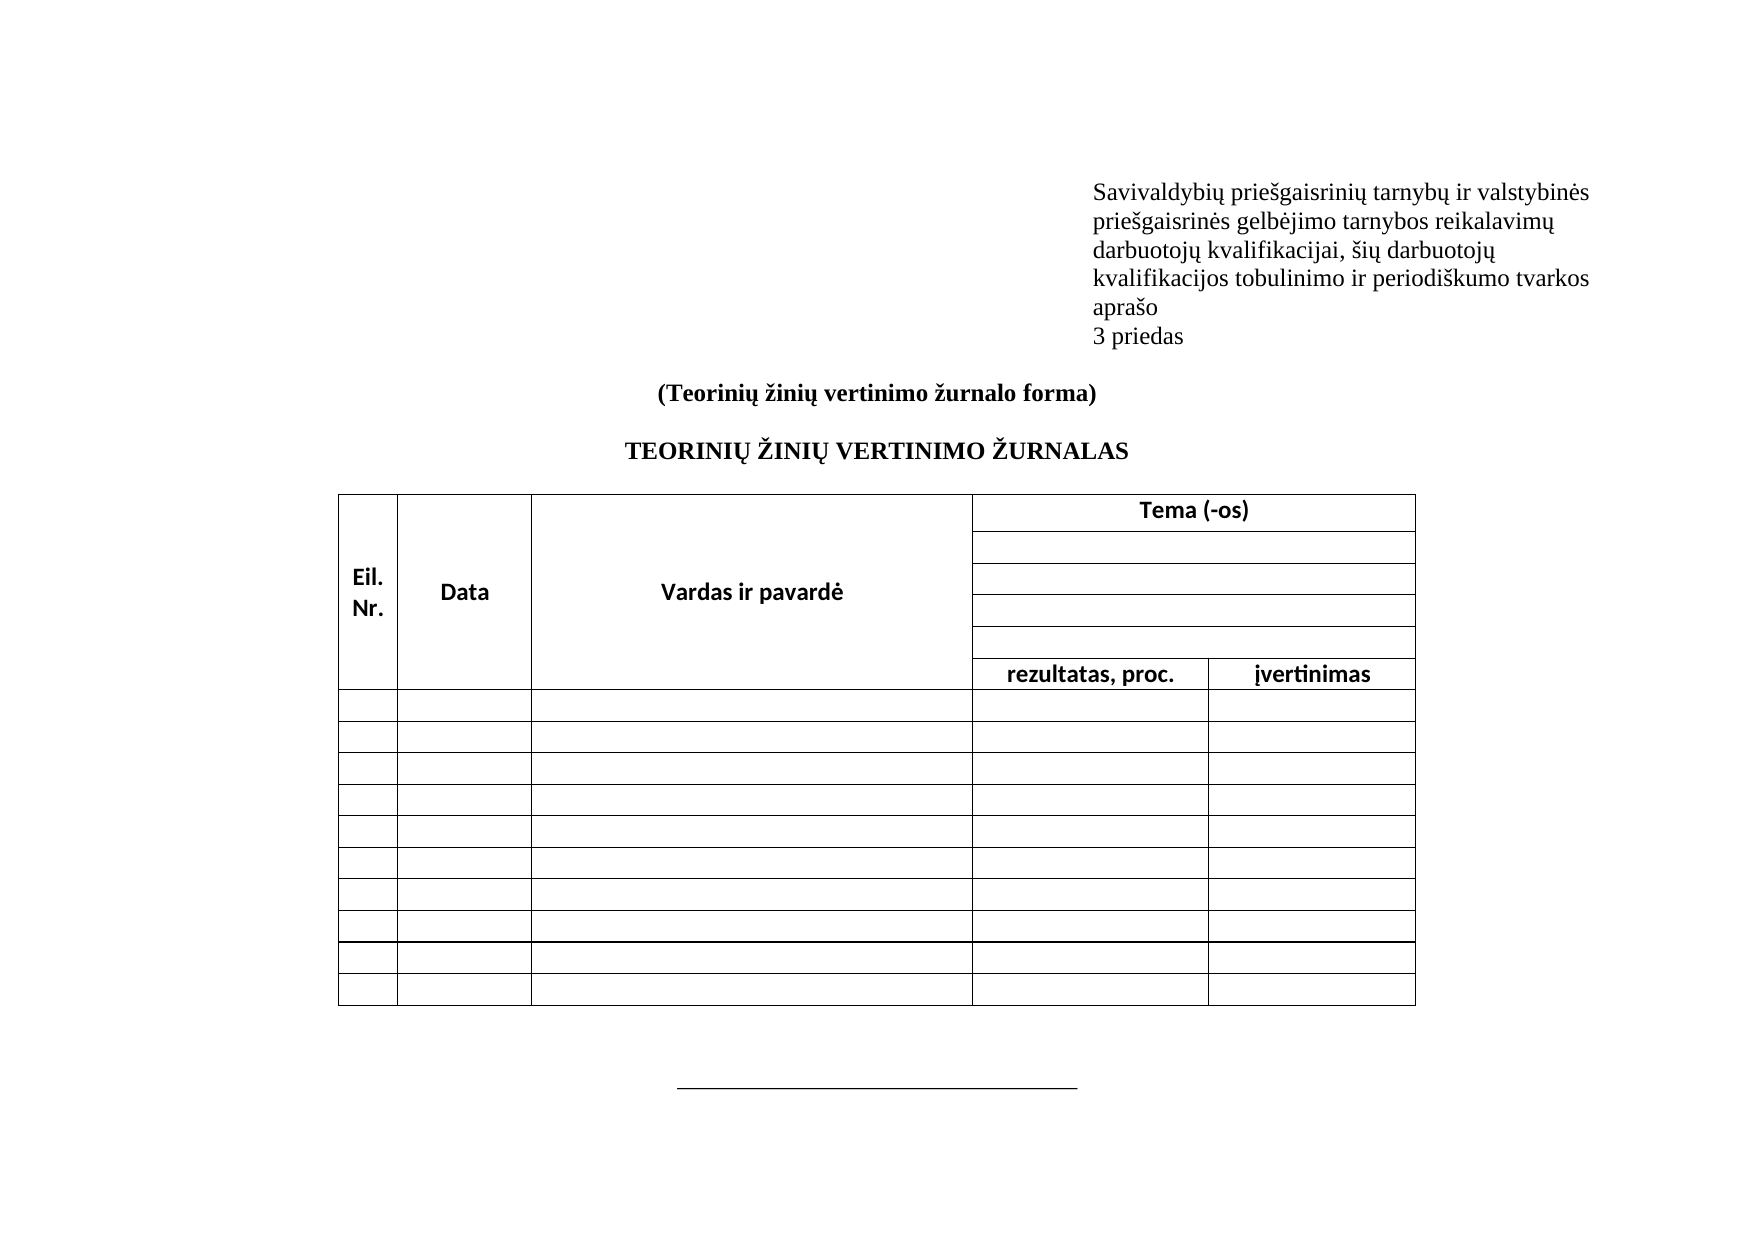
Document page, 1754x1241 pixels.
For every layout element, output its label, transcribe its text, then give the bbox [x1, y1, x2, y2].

table_cell rezultatas, proc. [973, 659, 1208, 689]
table_cell [532, 974, 972, 1004]
table_cell [398, 848, 531, 878]
table_cell [339, 911, 397, 941]
table_cell [532, 879, 972, 910]
table_cell [1209, 848, 1415, 878]
table_cell [973, 911, 1208, 941]
table_cell [398, 943, 531, 973]
text Savivaldybių priešgaisrinių tarnybų ir valstybinės [118, 177, 1636, 206]
table_header Data [398, 495, 531, 689]
table_cell [339, 816, 397, 847]
table_cell [1209, 785, 1415, 815]
table_cell [398, 816, 531, 847]
table_cell [973, 532, 1415, 563]
table_cell [1209, 690, 1415, 721]
table_cell [973, 785, 1208, 815]
table_cell [1209, 911, 1415, 941]
table_cell [973, 564, 1415, 594]
table_cell [398, 722, 531, 752]
table_cell [1209, 943, 1415, 973]
table_header Eil. Nr. [339, 495, 397, 689]
table_cell [532, 943, 972, 973]
table_cell [973, 848, 1208, 878]
table_cell [339, 943, 397, 973]
table_cell [973, 943, 1208, 973]
table_cell [339, 722, 397, 752]
table_cell [339, 974, 397, 1004]
text TEORINIŲ ŽINIŲ VERTINIMO ŽURNALAS [118, 436, 1636, 465]
table_cell [973, 879, 1208, 910]
table_cell [398, 753, 531, 784]
table_cell [973, 974, 1208, 1004]
text (Teorinių žinių vertinimo žurnalo forma) [118, 378, 1636, 407]
text aprašo [118, 292, 1636, 321]
table_cell [339, 753, 397, 784]
table_cell [339, 879, 397, 910]
table_cell [1209, 974, 1415, 1004]
text kvalifikacijos tobulinimo ir periodiškumo tvarkos [118, 263, 1636, 292]
text 3 priedas [118, 321, 1636, 350]
table_header Vardas ir pavardė [532, 495, 972, 689]
table_cell [339, 690, 397, 721]
table_cell [398, 911, 531, 941]
table_cell [973, 627, 1415, 657]
table_cell [339, 848, 397, 878]
table_cell [1209, 879, 1415, 910]
table_cell [532, 848, 972, 878]
table_cell [973, 722, 1208, 752]
table_cell [532, 690, 972, 721]
table_cell įvertinimas [1209, 659, 1415, 689]
table_cell [398, 785, 531, 815]
table_cell [532, 816, 972, 847]
table_cell [398, 879, 531, 910]
table_cell [973, 816, 1208, 847]
table_cell [532, 785, 972, 815]
text darbuotojų kvalifikacijai, šių darbuotojų [118, 235, 1636, 263]
table_cell [973, 690, 1208, 721]
table_cell [398, 974, 531, 1004]
table_cell [532, 911, 972, 941]
table_cell [973, 753, 1208, 784]
table_cell [532, 722, 972, 752]
table_cell [398, 690, 531, 721]
table_cell [1209, 722, 1415, 752]
table_cell [1209, 753, 1415, 784]
table_header Tema (-os) [973, 495, 1415, 531]
table_cell [973, 595, 1415, 626]
table_cell [339, 785, 397, 815]
table_cell [1209, 816, 1415, 847]
text priešgaisrinės gelbėjimo tarnybos reikalavimų [118, 206, 1636, 235]
text ________________________________ [118, 1063, 1636, 1092]
table_cell [532, 753, 972, 784]
